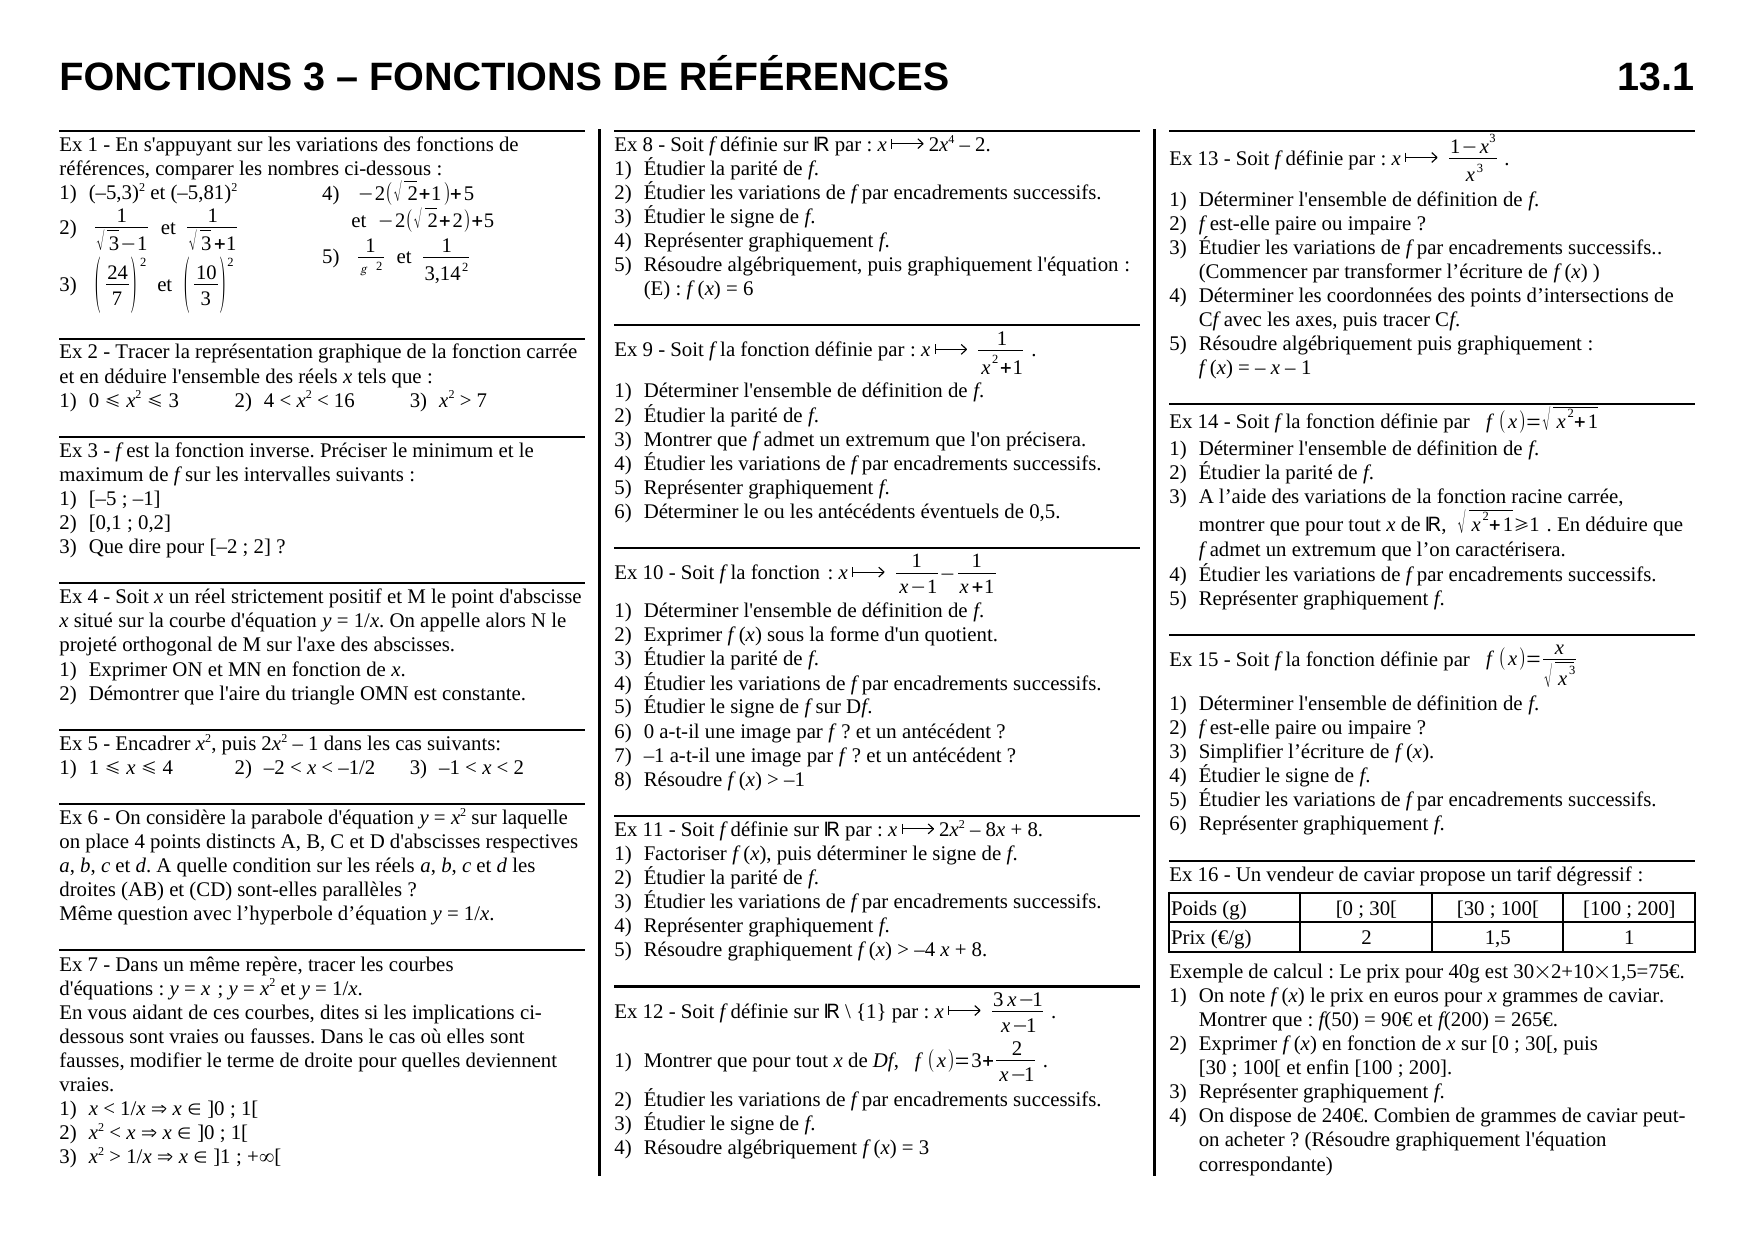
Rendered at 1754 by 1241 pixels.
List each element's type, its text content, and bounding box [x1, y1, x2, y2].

list En s'appuyant sur les variations des fonctions de références, comparer les nombres ci-dessous : [59, 132, 585, 180]
list Étudier les variations de f par encadrements successifs. [614, 451, 1140, 475]
list Dans un même repère, tracer les courbes d'équations : y = x ; y = x2 et y = 1/x. En vous aidant de ces courbes, dites si les implications ci-dessous sont vraies ou fausses. Dans le cas où elles sont fausses, modifier le terme de droite pour quelles deviennent vraies. [59, 951, 585, 1096]
list Soit f la fonction définie par : x . [614, 326, 1140, 378]
list Représenter graphiquement f. [614, 475, 1140, 499]
list On considère la parabole d'équation y = x2 sur laquelle on place 4 points distincts A, B, C et D d'abscisses respectives a, b, c et d. A quelle condition sur les réels a, b, c et d les droites (AB) et (CD) sont-elles parallèles ? Même question avec l’hyperbole d’équation y = 1/x. [59, 805, 585, 925]
table_header [100 ; 200] [1564, 894, 1694, 921]
list –1 a-t-il une image par f ? et un antécédent ? [614, 743, 1140, 767]
list Déterminer l'ensemble de définition de f. [1169, 436, 1695, 460]
list Soit f définie par : x . [1169, 132, 1695, 187]
list Exprimer f (x) sous la forme d'un quotient. [614, 622, 1140, 646]
list Déterminer l'ensemble de définition de f. [1169, 187, 1695, 211]
table_header x2 > 7 [410, 388, 585, 412]
list Étudier les variations de f par encadrements successifs. [1169, 561, 1695, 586]
list Tracer la représentation graphique de la fonction carrée et en déduire l'ensemble des réels x tels que : [59, 340, 585, 388]
list Étudier le signe de f. [1169, 763, 1695, 787]
list On note f (x) le prix en euros pour x grammes de caviar. Montrer que : f(50) = 90€ et f(200) = 265€. [1169, 983, 1695, 1031]
list x2 > 1/x ⇒ x ∈ ]1 ; +∞[ [59, 1144, 585, 1168]
list Résoudre algébriquement, puis graphiquement l'équation : (E) : f (x) = 6 [614, 252, 1140, 300]
list [–5 ; –1] [59, 486, 585, 510]
table_header –1 < x < 2 [410, 755, 585, 779]
list [0,1 ; 0,2] [59, 510, 585, 534]
list Étudier les variations de f par encadrements successifs. [614, 889, 1140, 913]
list Résoudre f (x) > –1 [614, 767, 1140, 791]
list Étudier la parité de f. [614, 402, 1140, 427]
text Exemple de calcul : Le prix pour 40g est 30×2+10×1,5=75€. [1169, 959, 1695, 983]
list Étudier la parité de f. [1169, 460, 1695, 484]
list Résoudre algébriquement f (x) = 3 [614, 1135, 1140, 1159]
list A l’aide des variations de la fonction racine carrée, montrer que pour tout x de ℝ, . En déduire que f admet un extremum que l’on caractérisera. [1169, 484, 1695, 561]
list x2 < x ⇒ x ∈ ]0 ; 1[ [59, 1120, 585, 1144]
list Étudier le signe de f. [614, 1111, 1140, 1135]
subtitle fonctions 3 – Fonctions de Références 13.1 [59, 53, 1695, 99]
table_header [30 ; 100[ [1433, 894, 1562, 921]
table_header Poids (g) [1170, 894, 1299, 921]
table_header [0 ; 30[ [1301, 894, 1431, 921]
list Étudier les variations de f par encadrements successifs.. (Commencer par transformer l’écriture de f (x) ) [1169, 235, 1695, 283]
list Étudier les variations de f par encadrements successifs. [614, 670, 1140, 694]
table_header –2 < x < –1/2 [234, 755, 409, 779]
list Représenter graphiquement f. [1169, 586, 1695, 609]
list Démontrer que l'aire du triangle OMN est constante. [59, 681, 585, 704]
list Que dire pour [–2 ; 2] ? [59, 534, 585, 558]
table_header 1  x  4 [59, 755, 234, 779]
list Un vendeur de caviar propose un tarif dégressif : [1169, 862, 1695, 886]
list Étudier la parité de f. [614, 646, 1140, 670]
list Résoudre algébriquement puis graphiquement : f (x) = – x – 1 [1169, 331, 1695, 379]
list Soit f définie sur ℝ par : x 2x4 – 2. [614, 132, 1140, 156]
table_header et et [322, 180, 585, 313]
list Représenter graphiquement f. [614, 913, 1140, 937]
list f est-elle paire ou impaire ? [1169, 211, 1695, 235]
list Résoudre graphiquement f (x) > –4 x + 8. [614, 937, 1140, 961]
list Encadrer x2, puis 2x2 – 1 dans les cas suivants: [59, 731, 585, 755]
list Déterminer le ou les antécédents éventuels de 0,5. [614, 499, 1140, 523]
table_header 4 < x2 < 16 [234, 388, 409, 412]
list Étudier la parité de f. [614, 156, 1140, 180]
table_header (–5,3)2 et (–5,81)2 et et [59, 180, 322, 313]
list Soit f la fonction définie par [1169, 405, 1695, 436]
list Étudier le signe de f. [614, 204, 1140, 228]
list 0 a-t-il une image par f ? et un antécédent ? [614, 718, 1140, 743]
list Factoriser f (x), puis déterminer le signe de f. [614, 841, 1140, 865]
list x < 1/x ⇒ x ∈ ]0 ; 1[ [59, 1096, 585, 1120]
list Soit f la fonction : x [614, 549, 1140, 598]
list f est la fonction inverse. Préciser le minimum et le maximum de f sur les intervalles suivants : [59, 438, 585, 486]
list Déterminer les coordonnées des points d’intersections de Cf avec les axes, puis tracer Cf. [1169, 283, 1695, 331]
table_cell 2 [1301, 923, 1431, 951]
table_cell 1,5 [1433, 923, 1562, 951]
list Déterminer l'ensemble de définition de f. [614, 378, 1140, 402]
list Soit f définie sur ℝ \ {1} par : x . [614, 988, 1140, 1037]
list Montrer que f admet un extremum que l'on précisera. [614, 427, 1140, 451]
list Représenter graphiquement f. [1169, 1079, 1695, 1103]
list Étudier le signe de f sur Df. [614, 694, 1140, 718]
list Représenter graphiquement f. [1169, 811, 1695, 835]
list Simplifier l’écriture de f (x). [1169, 739, 1695, 763]
list Représenter graphiquement f. [614, 228, 1140, 252]
list Soit f la fonction définie par [1169, 636, 1695, 691]
table_cell Prix (€/g) [1170, 923, 1299, 951]
list Étudier les variations de f par encadrements successifs. [614, 180, 1140, 204]
list Exprimer ON et MN en fonction de x. [59, 656, 585, 681]
list On dispose de 240€. Combien de grammes de caviar peut-on acheter ? (Résoudre graphiquement l'équation correspondante) [1169, 1103, 1695, 1176]
list Soit x un réel strictement positif et M le point d'abscisse x situé sur la courbe d'équation y = 1/x. On appelle alors N le projeté orthogonal de M sur l'axe des abscisses. [59, 584, 585, 656]
list Déterminer l'ensemble de définition de f. [1169, 691, 1695, 715]
list Montrer que pour tout x de Df, . [614, 1037, 1140, 1087]
list f est-elle paire ou impaire ? [1169, 715, 1695, 739]
list Étudier les variations de f par encadrements successifs. [614, 1087, 1140, 1111]
table_header 0  x2  3 [59, 388, 234, 412]
list Déterminer l'ensemble de définition de f. [614, 598, 1140, 622]
list Étudier les variations de f par encadrements successifs. [1169, 787, 1695, 811]
list Étudier la parité de f. [614, 865, 1140, 889]
table_cell 1 [1564, 923, 1694, 951]
list Soit f définie sur ℝ par : x 2x2 – 8x + 8. [614, 817, 1140, 841]
list Exprimer f (x) en fonction de x sur [0 ; 30[, puis [30 ; 100[ et enfin [100 ; 200]. [1169, 1031, 1695, 1079]
